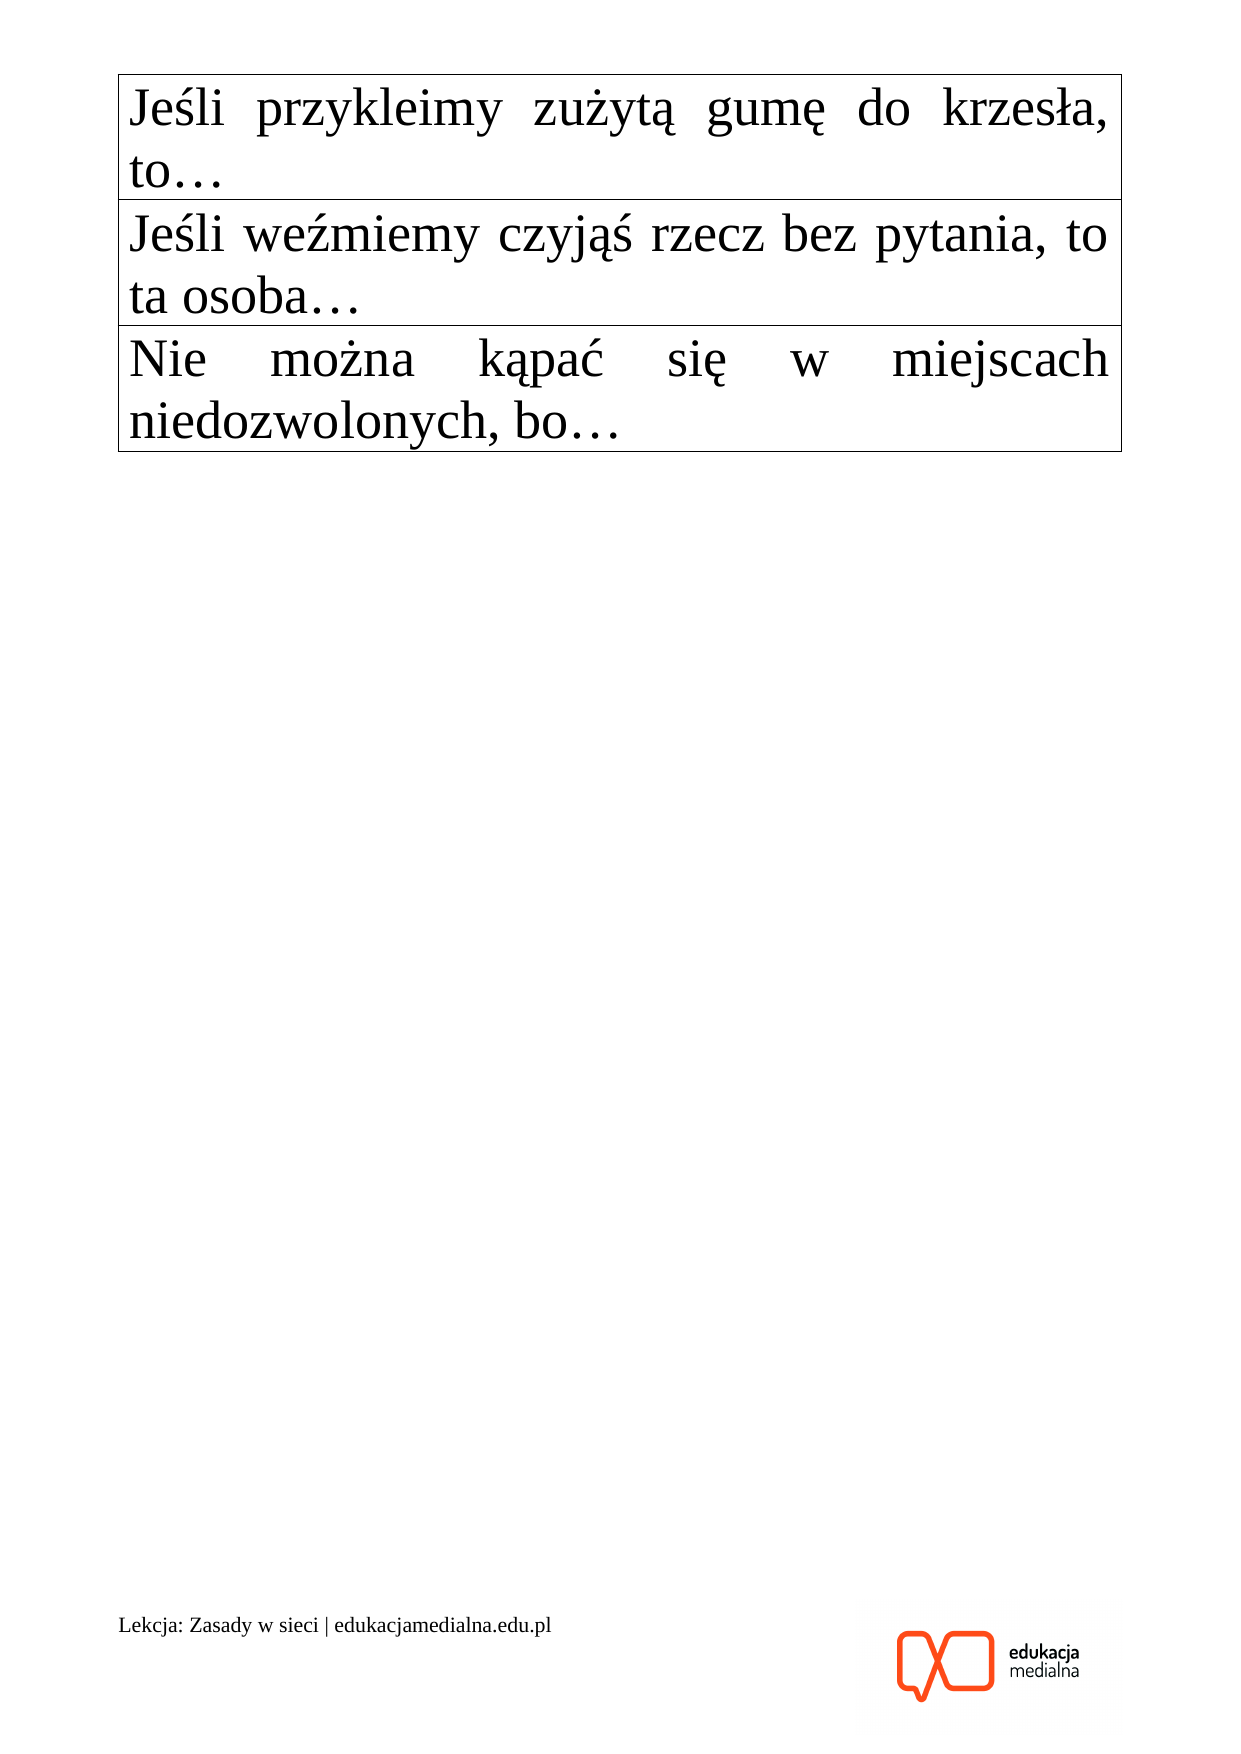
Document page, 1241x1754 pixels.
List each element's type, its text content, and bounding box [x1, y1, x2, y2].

table_cell Nie można kąpać się w miejscach niedozwolonych, bo… [119, 326, 1121, 451]
picture [854, 1599, 1123, 1735]
table_cell Jeśli przykleimy zużytą gumę do krzesła, to… [119, 75, 1121, 199]
table_cell Jeśli weźmiemy czyjąś rzecz bez pytania, to ta osoba… [119, 200, 1121, 325]
